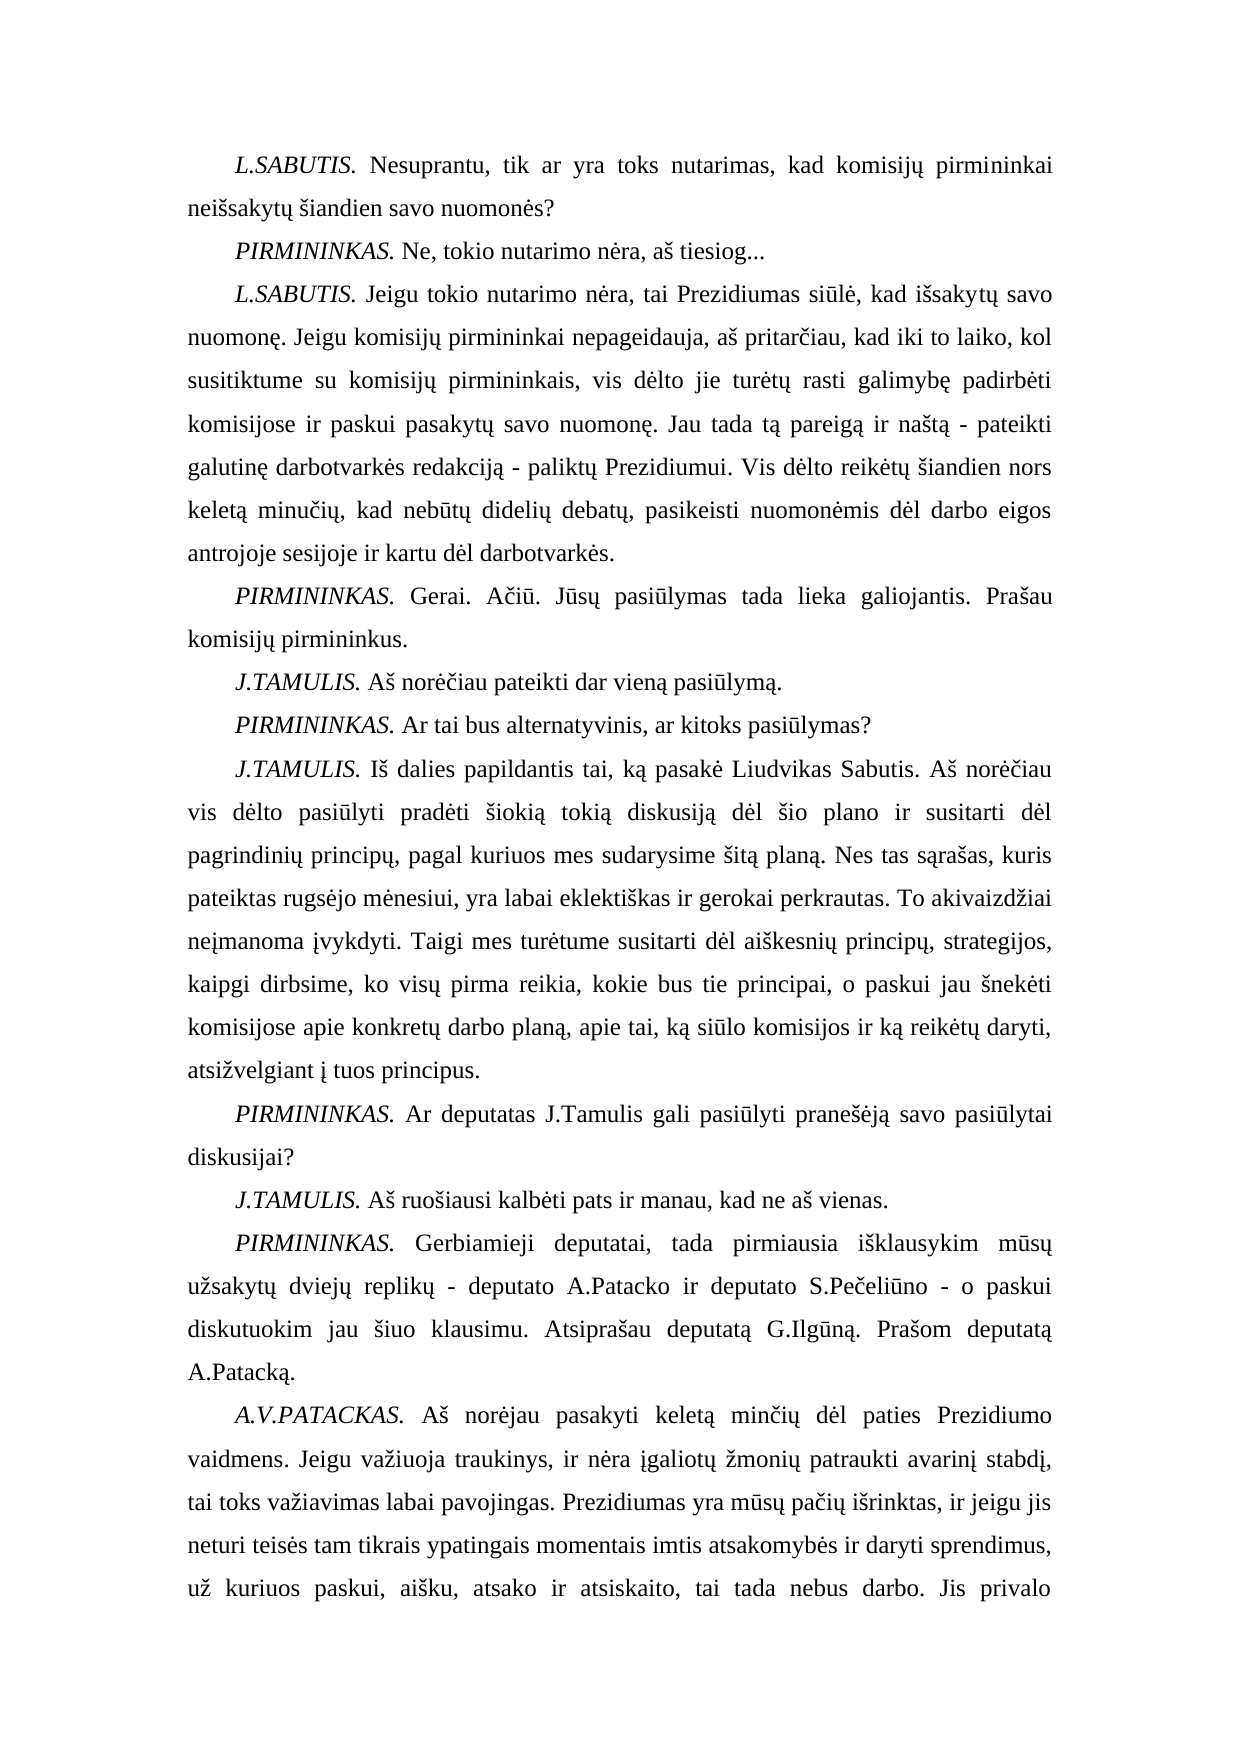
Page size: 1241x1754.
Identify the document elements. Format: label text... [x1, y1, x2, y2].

text L.SABUTIS. Jeigu tokio nutarimo nėra, tai Prezidiumas siūlė, kad išsaky­tų savo nuomonę. Jeigu komisijų pirmininkai nepageidauja, aš pritarčiau, kad iki to laiko, kol susitiktume su komisijų pirmininkais, vis dėlto jie turėtų rasti galimybę padirbėti komisijose ir paskui pasakytų savo nuomonę. Jau tada tą pareigą ir naštą - pateikti galutinę darbotvarkės redakciją - paliktų Prezidiumui. Vis dėlto reikėtų šiandien nors keletą minučių, kad nebūtų didelių debatų, pasikeisti nuomonėmis dėl darbo eigos antrojoje sesijoje ir kartu dėl darbotvarkės. [187, 279, 1053, 567]
text L.SABUTIS. Nesuprantu, tik ar yra toks nutarimas, kad komisijų pirmi­ninkai neišsakytų šiandien savo nuomonės? [187, 150, 1053, 222]
text PIRMININKAS. Ar deputatas J.Tamulis gali pasiūlyti pranešėją savo pa­siūlytai diskusijai? [187, 1099, 1053, 1171]
text PIRMININKAS. Gerbiamieji deputatai, tada pirmiausia išklausykim mūsų užsakytų dviejų replikų - deputato A.Patacko ir deputato S.Pečeliūno - o paskui diskutuokim jau šiuo klausimu. Atsiprašau deputatą G.Ilgūną. Prašom deputatą A.Patacką. [187, 1228, 1053, 1386]
text PIRMININKAS. Ar tai bus alternatyvinis, ar kitoks pasiūlymas? [187, 711, 1053, 739]
text A.V.PATACKAS. Aš norėjau pasakyti keletą minčių dėl paties Prezidiumo vaidmens. Jeigu važiuoja traukinys, ir nėra įgaliotų žmonių patraukti avarinį stabdį, tai toks važiavimas labai pavojingas. Prezidiumas yra mūsų pačių išrinktas, ir jeigu jis neturi teisės tam tikrais ypatingais momentais imtis atsakomybės ir daryti sprendimus, už kuriuos paskui, aišku, atsako ir atsiskaito, tai tada nebus darbo. Jis privalo [187, 1401, 1053, 1602]
text J.TAMULIS. Aš ruošiausi kalbėti pats ir manau, kad ne aš vienas. [187, 1185, 1053, 1214]
text J.TAMULIS. Aš norėčiau pateikti dar vieną pasiūlymą. [187, 667, 1053, 696]
text J.TAMULIS. Iš dalies papildantis tai, ką pasakė Liudvikas Sabutis. Aš norėčiau vis dėlto pasiūlyti pradėti šiokią tokią diskusiją dėl šio plano ir susitarti dėl pagrindinių principų, pagal kuriuos mes sudarysime šitą planą. Nes tas sąrašas, kuris pateiktas rugsėjo mėnesiui, yra labai eklektiškas ir gerokai perkrautas. To akivaizdžiai neįmanoma įvykdyti. Taigi mes turėtu­me susitarti dėl aiškesnių principų, strategijos, kaipgi dirbsime, ko visų pirma reikia, kokie bus tie principai, o paskui jau šnekėti komisijose apie konkretų darbo planą, apie tai, ką siūlo komisijos ir ką reikėtų daryti, atsiž­velgiant į tuos principus. [187, 754, 1053, 1084]
text PIRMININKAS. Gerai. Ačiū. Jūsų pasiūlymas tada lieka galiojantis. Pra­šau komisijų pirmininkus. [187, 581, 1053, 653]
text PIRMININKAS. Ne, tokio nutarimo nėra, aš tiesiog... [187, 236, 1053, 265]
